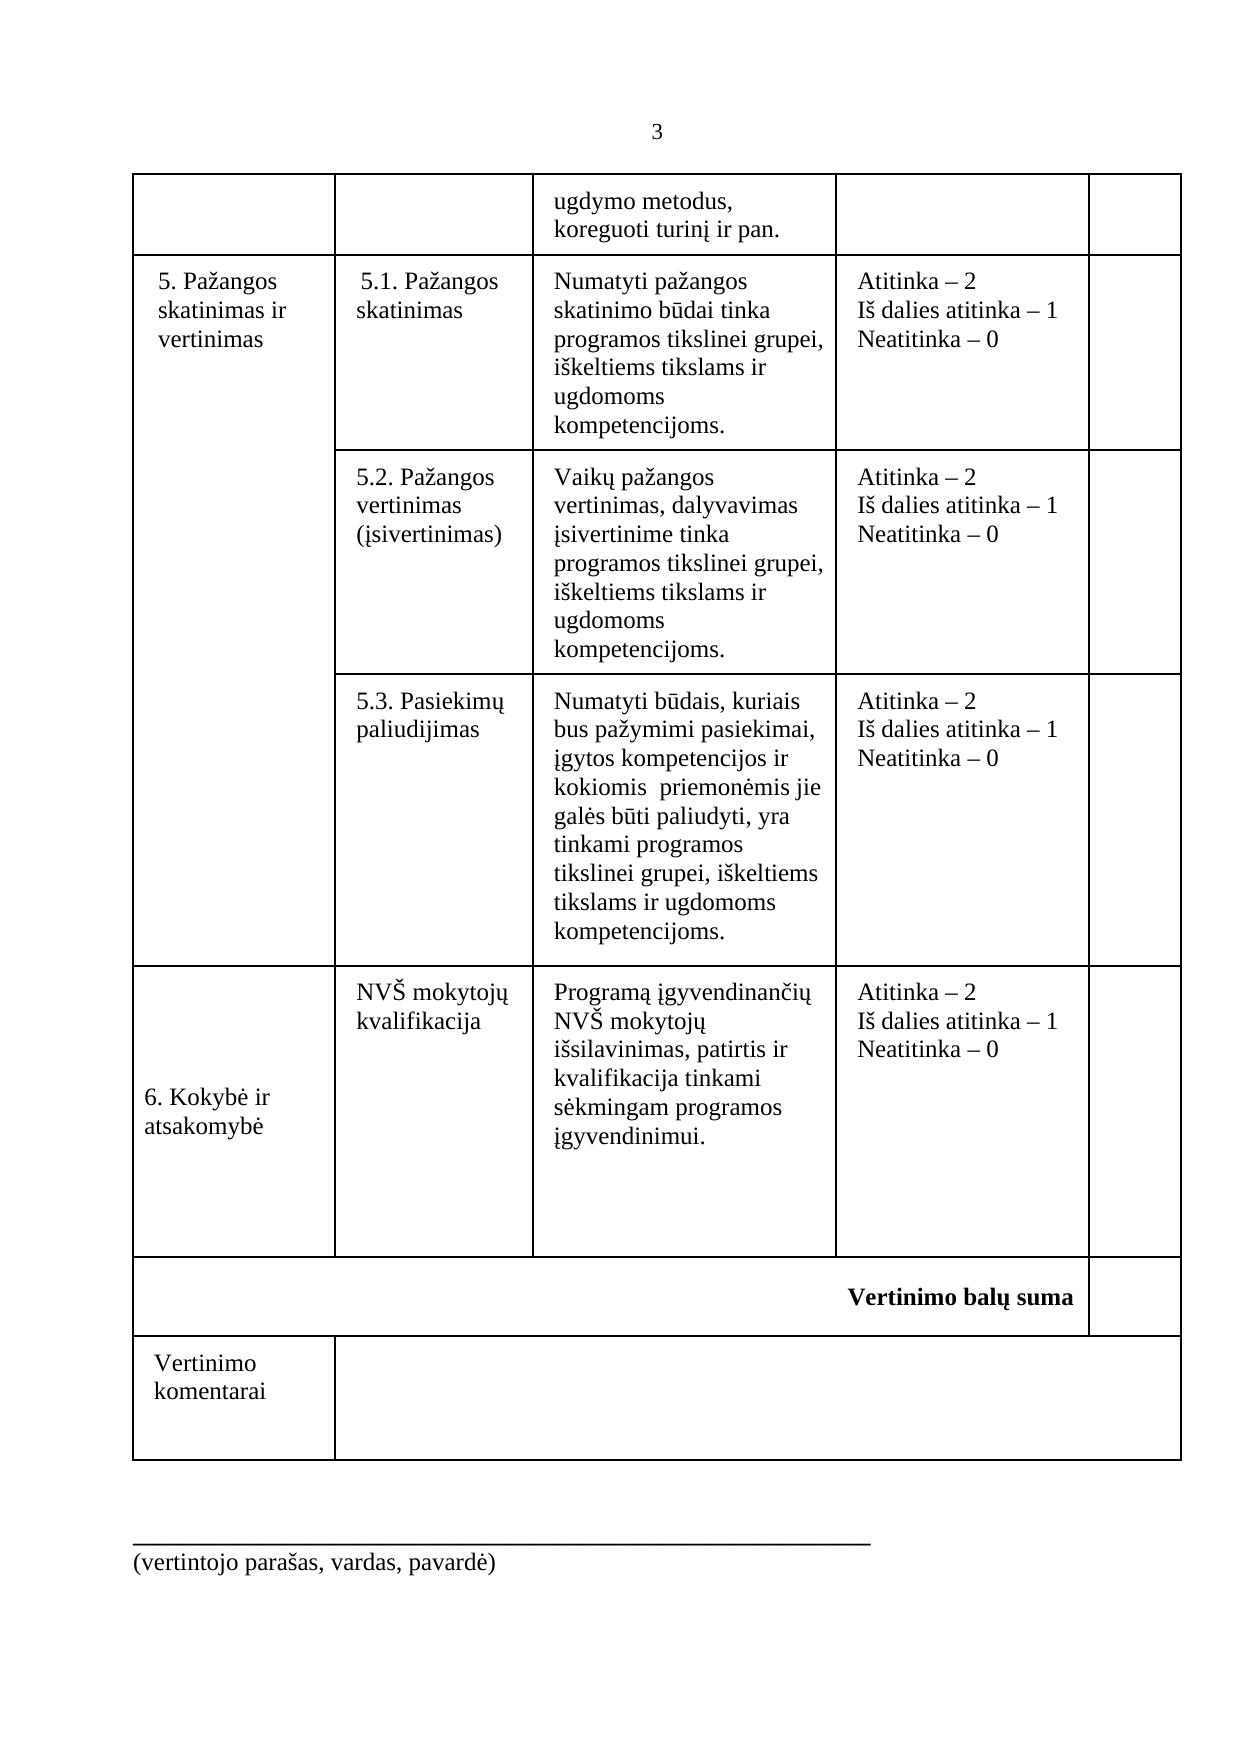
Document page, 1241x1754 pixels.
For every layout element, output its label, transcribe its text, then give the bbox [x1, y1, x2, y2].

table_cell Vertinimo komentarai [134, 1337, 334, 1459]
table_cell [134, 175, 334, 254]
table_cell Atitinka – 2 Iš dalies atitinka – 1 Neatitinka – 0 [837, 256, 1088, 449]
table_cell 5.1. Pažangos skatinimas [336, 256, 532, 449]
table_cell 5.3. Pasiekimų paliudijimas [336, 675, 532, 964]
table_cell [1090, 451, 1180, 673]
table_cell [1090, 175, 1180, 254]
table_cell [1090, 1258, 1180, 1335]
table_cell 5.2. Pažangos vertinimas (įsivertinimas) [336, 451, 532, 673]
table_cell Atitinka – 2 Iš dalies atitinka – 1 Neatitinka – 0 [837, 967, 1088, 1256]
table_cell ugdymo metodus, koreguoti turinį ir pan. [534, 175, 835, 254]
table_cell Programą įgyvendinančių NVŠ mokytojų išsilavinimas, patirtis ir kvalifikacija tinkami sėkmingam programos įgyvendinimui. [534, 967, 835, 1256]
table_cell [1090, 967, 1180, 1256]
table_cell [837, 175, 1088, 254]
table_cell [336, 175, 532, 254]
table_cell Vertinimo balų suma [134, 1258, 1088, 1335]
table_cell Numatyti pažangos skatinimo būdai tinka programos tikslinei grupei, iškeltiems tikslams ir ugdomoms kompetencijoms. [534, 256, 835, 449]
table_cell [1090, 675, 1180, 964]
table_cell [1090, 256, 1180, 449]
table_cell Atitinka – 2 Iš dalies atitinka – 1 Neatitinka – 0 [837, 451, 1088, 673]
table_cell Atitinka – 2 Iš dalies atitinka – 1 Neatitinka – 0 [837, 675, 1088, 964]
table_cell Vaikų pažangos vertinimas, dalyvavimas įsivertinime tinka programos tikslinei grupei, iškeltiems tikslams ir ugdomoms kompetencijoms. [534, 451, 835, 673]
table_cell [336, 1337, 1180, 1459]
table_cell 5. Pažangos skatinimas ir vertinimas [134, 256, 334, 964]
text (vertintojo parašas, vardas, pavardė) [133, 1547, 1181, 1576]
text ___________________________________________________________ [133, 1519, 1181, 1547]
table_cell NVŠ mokytojų kvalifikacija [336, 967, 532, 1256]
table_cell Numatyti būdais, kuriais bus pažymimi pasiekimai, įgytos kompetencijos ir kokiomis priemonėmis jie galės būti paliudyti, yra tinkami programos tikslinei grupei, iškeltiems tikslams ir ugdomoms kompetencijoms. [534, 675, 835, 964]
table_cell 6. Kokybė ir atsakomybė [134, 967, 334, 1256]
